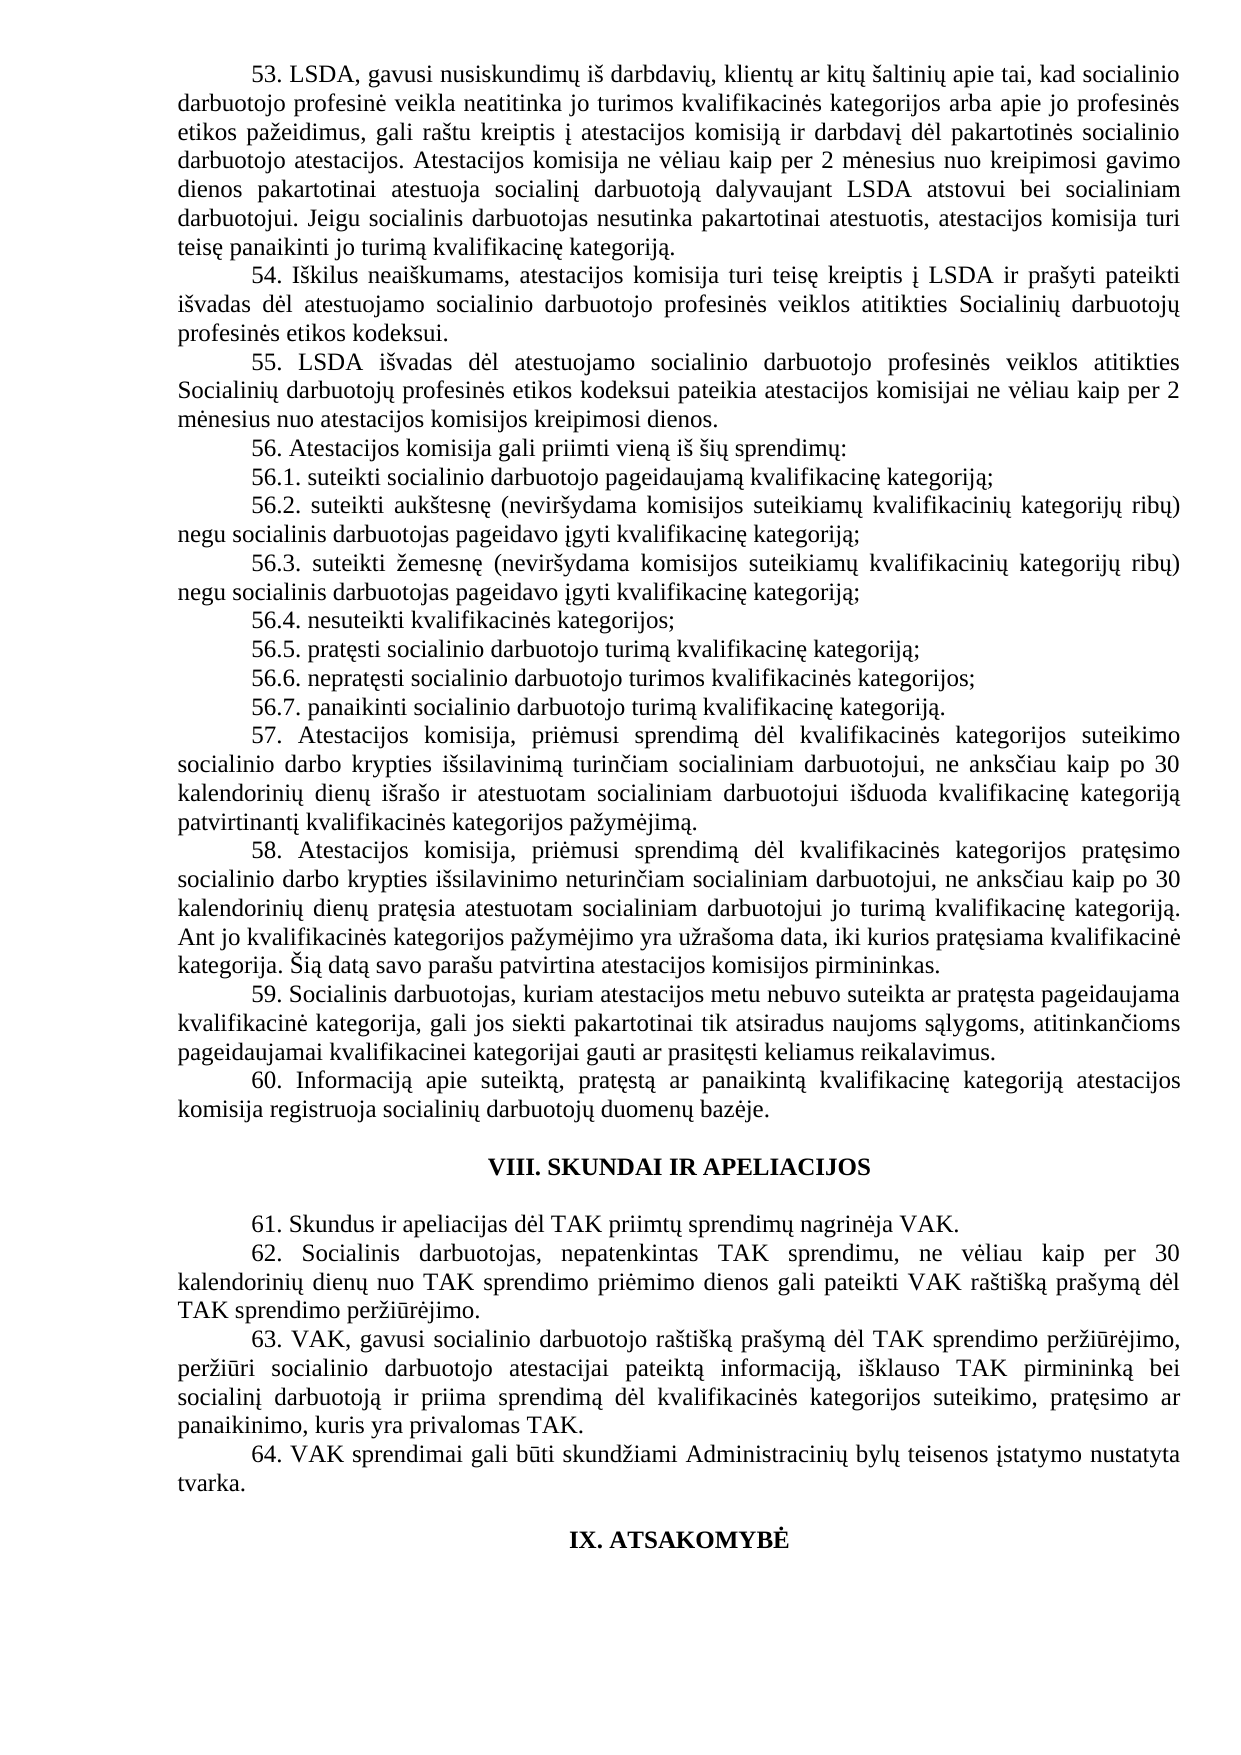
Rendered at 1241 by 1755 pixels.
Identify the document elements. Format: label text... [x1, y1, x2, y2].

text 56.5. pratęsti socialinio darbuotojo turimą kvalifikacinę kategoriją; [177, 634, 1181, 663]
text 56.3. suteikti žemesnę (neviršydama komisijos suteikiamų kvalifikacinių kategorijų ribų) negu socialinis darbuotojas pageidavo įgyti kvalifikacinę kategoriją; [177, 548, 1181, 605]
text 56.2. suteikti aukštesnę (neviršydama komisijos suteikiamų kvalifikacinių kategorijų ribų) negu socialinis darbuotojas pageidavo įgyti kvalifikacinę kategoriją; [177, 490, 1181, 548]
text 64. VAK sprendimai gali būti skundžiami Administracinių bylų teisenos įstatymo nustatyta tvarka. [177, 1439, 1181, 1497]
text 55. LSDA išvadas dėl atestuojamo socialinio darbuotojo profesinės veiklos atitikties Socialinių darbuotojų profesinės etikos kodeksui pateikia atestacijos komisijai ne vėliau kaip per 2 mėnesius nuo atestacijos komisijos kreipimosi dienos. [177, 347, 1181, 433]
text 56.7. panaikinti socialinio darbuotojo turimą kvalifikacinę kategoriją. [177, 692, 1181, 720]
text 63. VAK, gavusi socialinio darbuotojo raštišką prašymą dėl TAK sprendimo peržiūrėjimo, peržiūri socialinio darbuotojo atestacijai pateiktą informaciją, išklauso TAK pirmininką bei socialinį darbuotoją ir priima sprendimą dėl kvalifikacinės kategorijos suteikimo, pratęsimo ar panaikinimo, kuris yra privalomas TAK. [177, 1324, 1181, 1439]
text 56. Atestacijos komisija gali priimti vieną iš šių sprendimų: [177, 433, 1181, 462]
text 59. Socialinis darbuotojas, kuriam atestacijos metu nebuvo suteikta ar pratęsta pageidaujama kvalifikacinė kategorija, gali jos siekti pakartotinai tik atsiradus naujoms sąlygoms, atitinkančioms pageidaujamai kvalifikacinei kategorijai gauti ar prasitęsti keliamus reikalavimus. [177, 979, 1181, 1065]
text 56.6. nepratęsti socialinio darbuotojo turimos kvalifikacinės kategorijos; [177, 663, 1181, 692]
text 61. Skundus ir apeliacijas dėl TAK priimtų sprendimų nagrinėja VAK. [177, 1209, 1181, 1238]
text 60. Informaciją apie suteiktą, pratęstą ar panaikintą kvalifikacinę kategoriją atestacijos komisija registruoja socialinių darbuotojų duomenų bazėje. [177, 1065, 1181, 1123]
text 58. Atestacijos komisija, priėmusi sprendimą dėl kvalifikacinės kategorijos pratęsimo socialinio darbo krypties išsilavinimo neturinčiam socialiniam darbuotojui, ne anksčiau kaip po 30 kalendorinių dienų pratęsia atestuotam socialiniam darbuotojui jo turimą kvalifikacinę kategoriją. Ant jo kvalifikacinės kategorijos pažymėjimo yra užrašoma data, iki kurios pratęsiama kvalifikacinė kategorija. Šią datą savo parašu patvirtina atestacijos komisijos pirmininkas. [177, 835, 1181, 979]
text VIII. SKUNDAI IR APELIACIJOS [177, 1152, 1181, 1180]
text 53. LSDA, gavusi nusiskundimų iš darbdavių, klientų ar kitų šaltinių apie tai, kad socialinio darbuotojo profesinė veikla neatitinka jo turimos kvalifikacinės kategorijos arba apie jo profesinės etikos pažeidimus, gali raštu kreiptis į atestacijos komisiją ir darbdavį dėl pakartotinės socialinio darbuotojo atestacijos. Atestacijos komisija ne vėliau kaip per 2 mėnesius nuo kreipimosi gavimo dienos pakartotinai atestuoja socialinį darbuotoją dalyvaujant LSDA atstovui bei socialiniam darbuotojui. Jeigu socialinis darbuotojas nesutinka pakartotinai atestuotis, atestacijos komisija turi teisę panaikinti jo turimą kvalifikacinę kategoriją. [177, 59, 1181, 260]
text IX. ATSAKOMYBĖ [177, 1525, 1181, 1554]
text 57. Atestacijos komisija, priėmusi sprendimą dėl kvalifikacinės kategorijos suteikimo socialinio darbo krypties išsilavinimą turinčiam socialiniam darbuotojui, ne anksčiau kaip po 30 kalendorinių dienų išrašo ir atestuotam socialiniam darbuotojui išduoda kvalifikacinę kategoriją patvirtinantį kvalifikacinės kategorijos pažymėjimą. [177, 720, 1181, 835]
text 62. Socialinis darbuotojas, nepatenkintas TAK sprendimu, ne vėliau kaip per 30 kalendorinių dienų nuo TAK sprendimo priėmimo dienos gali pateikti VAK raštišką prašymą dėl TAK sprendimo peržiūrėjimo. [177, 1238, 1181, 1324]
text 56.4. nesuteikti kvalifikacinės kategorijos; [177, 605, 1181, 634]
text 56.1. suteikti socialinio darbuotojo pageidaujamą kvalifikacinę kategoriją; [177, 462, 1181, 490]
text 54. Iškilus neaiškumams, atestacijos komisija turi teisę kreiptis į LSDA ir prašyti pateikti išvadas dėl atestuojamo socialinio darbuotojo profesinės veiklos atitikties Socialinių darbuotojų profesinės etikos kodeksui. [177, 260, 1181, 347]
